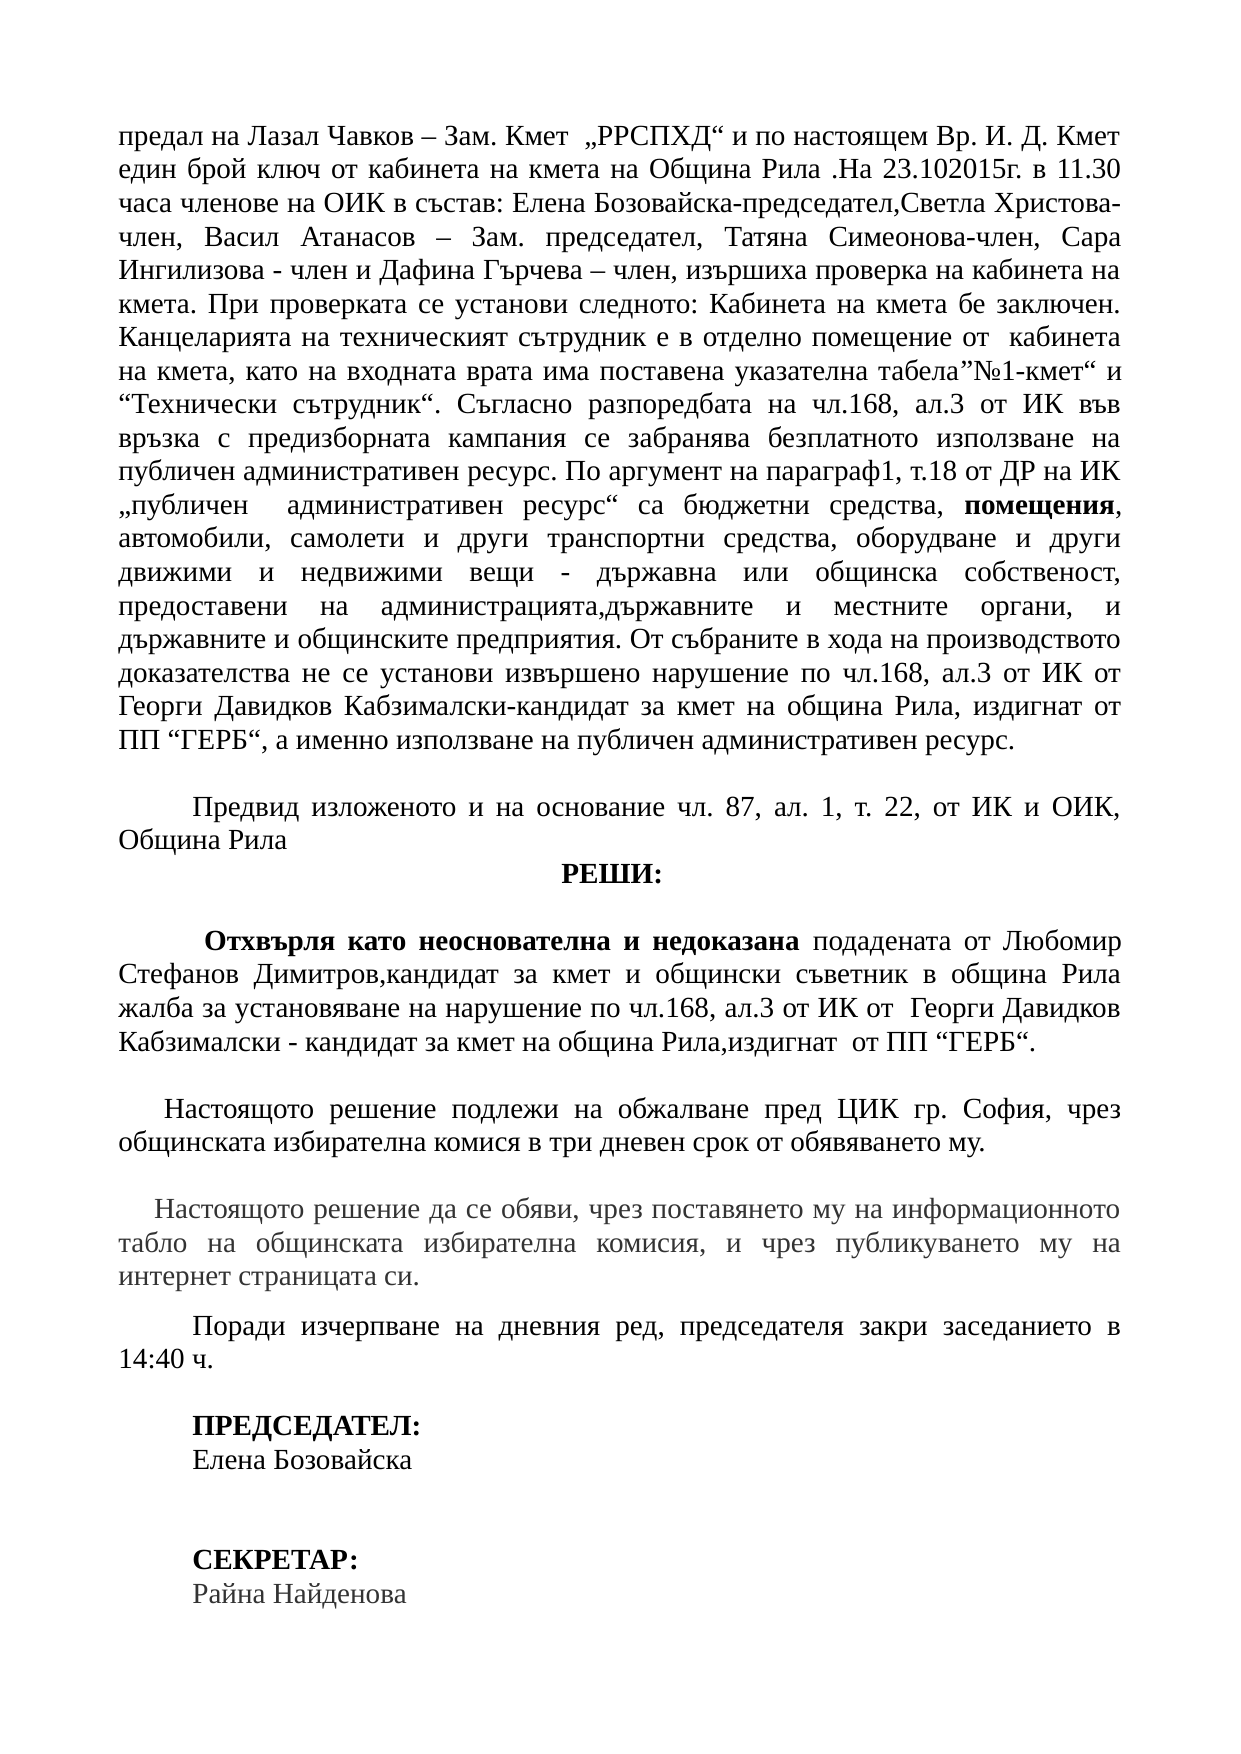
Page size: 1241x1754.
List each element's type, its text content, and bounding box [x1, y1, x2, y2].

text Елена Бозовайска [118, 1442, 1122, 1475]
text предал на Лазал Чавков – Зам. Кмет „РРСПХД“ и по настоящем Вр. И. Д. Кмет един брой ключ от кабинета на кмета на Община Рила .На 23.102015г. в 11.30 часа членове на ОИК в състав: Елена Бозовайска-председател,Светла Христова-член, Васил Атанасов – Зам. председател, Татяна Симеонова-член, Сара Ингилизова - член и Дафина Гърчева – член, изършиха проверка на кабинета на кмета. При проверката се установи следното: Кабинета на кмета бе заключен. Канцеларията на техническият сътрудник е в отделно помещение от кабинета на кмета, като на входната врата има поставена указателна табела”№1-кмет“ и “Технически сътрудник“. Съгласно разпоредбата на чл.168, ал.3 от ИК във връзка с предизборната кампания се забранява безплатното използване на публичен административен ресурс. По аргумент на параграф1, т.18 от ДР на ИК „публичен административен ресурс“ са бюджетни средства, помещения, автомобили, самолети и други транспортни средства, оборудване и други движими и недвижими вещи - държавна или общинска собственост, предоставени на администрацията,държавните и местните органи, и държавните и общинските предприятия. От събраните в хода на производството доказателства не се установи извършено нарушение по чл.168, ал.3 от ИК от Георги Давидков Кабзималски-кандидат за кмет на община Рила, издигнат от ПП “ГЕРБ“, а именно използване на публичен административен ресурс. [118, 118, 1122, 755]
text ПРЕДСЕДАТЕЛ: [118, 1408, 1122, 1442]
text Настоящото решение подлежи на обжалване пред ЦИК гр. София, чрез общинската избирателна комися в три дневен срок от обявяването му. [118, 1091, 1122, 1158]
text СЕКРЕТАР: [118, 1542, 1122, 1576]
text Отхвърля като неоснователна и недоказана подадената от Любомир Стефанов Димитров,кандидат за кмет и общински съветник в община Рила жалба за установяване на нарушение по чл.168, ал.3 от ИК от Георги Давидков Кабзималски - кандидат за кмет на община Рила,издигнат от ПП “ГЕРБ“. [118, 923, 1122, 1057]
text Предвид изложеното и на основание чл. 87, ал. 1, т. 22, от ИК и ОИК, Община Рила [118, 789, 1122, 856]
text Поради изчерпване на дневния ред, председателя закри заседанието в 14:40 ч. [118, 1308, 1122, 1375]
text Райна Найденова [118, 1576, 1122, 1609]
text РЕШИ: [118, 856, 1122, 889]
text Настоящото решение да се обяви, чрез поставянето му на информационното табло на общинската избирателна комисия, и чрез публикуването му на интернет страницата си. [118, 1191, 1122, 1292]
